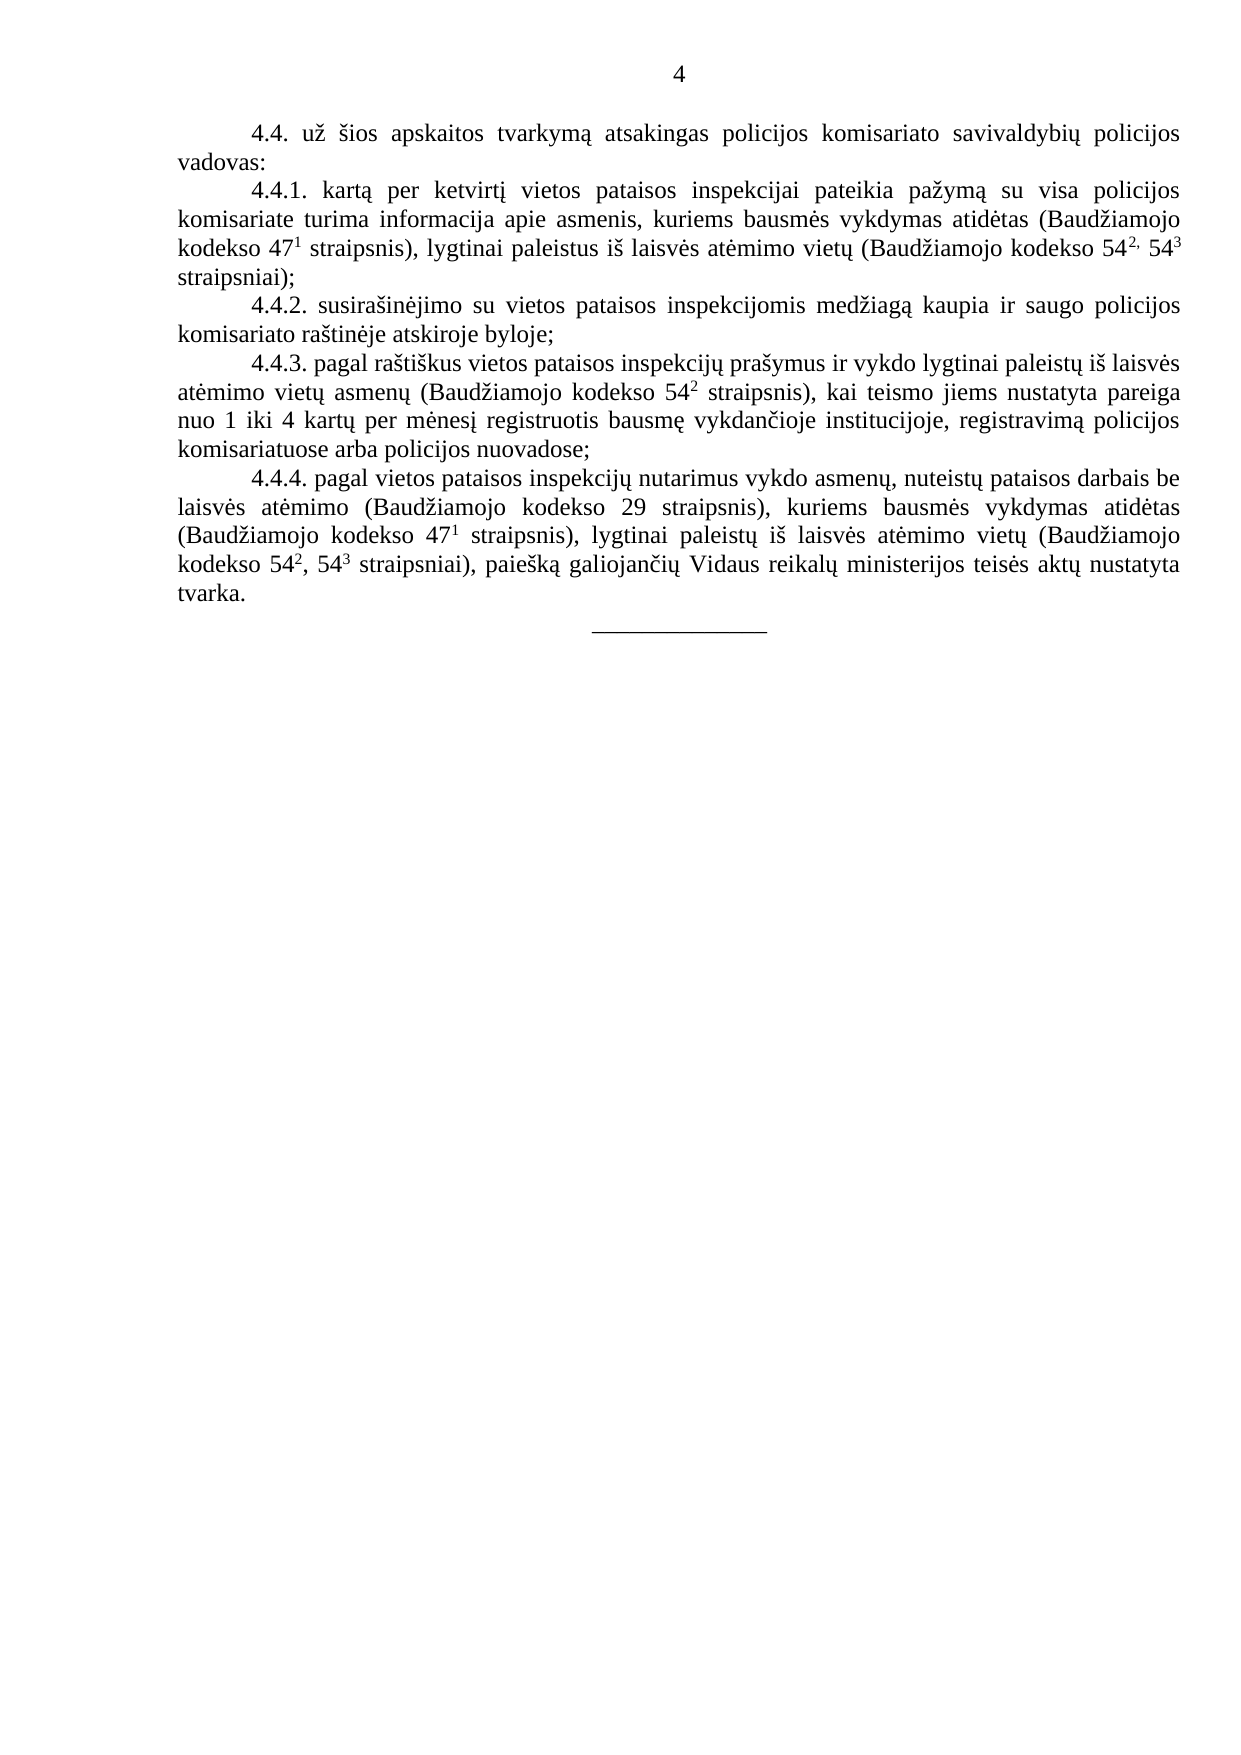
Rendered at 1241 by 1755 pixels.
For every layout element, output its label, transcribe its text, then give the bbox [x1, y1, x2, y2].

text 4.4. už šios apskaitos tvarkymą atsakingas policijos komisariato savivaldybių policijos vadovas: [177, 118, 1181, 176]
text 4.4.3. pagal raštiškus vietos pataisos inspekcijų prašymus ir vykdo lygtinai paleistų iš laisvės atėmimo vietų asmenų (Baudžiamojo kodekso 542 straipsnis), kai teismo jiems nustatyta pareiga nuo 1 iki 4 kartų per mėnesį registruotis bausmę vykdančioje institucijoje, registravimą policijos komisariatuose arba policijos nuovadose; [177, 348, 1181, 463]
text 4.4.2. susirašinėjimo su vietos pataisos inspekcijomis medžiagą kaupia ir saugo policijos komisariato raštinėje atskiroje byloje; [177, 291, 1181, 348]
text ______________ [177, 607, 1181, 636]
text 4.4.1. kartą per ketvirtį vietos pataisos inspekcijai pateikia pažymą su visa policijos komisariate turima informacija apie asmenis, kuriems bausmės vykdymas atidėtas (Baudžiamojo kodekso 471 straipsnis), lygtinai paleistus iš laisvės atėmimo vietų (Baudžiamojo kodekso 542, 543 straipsniai); [177, 176, 1181, 291]
text 4.4.4. pagal vietos pataisos inspekcijų nutarimus vykdo asmenų, nuteistų pataisos darbais be laisvės atėmimo (Baudžiamojo kodekso 29 straipsnis), kuriems bausmės vykdymas atidėtas (Baudžiamojo kodekso 471 straipsnis), lygtinai paleistų iš laisvės atėmimo vietų (Baudžiamojo kodekso 542, 543 straipsniai), paiešką galiojančių Vidaus reikalų ministerijos teisės aktų nustatyta tvarka. [177, 463, 1181, 607]
